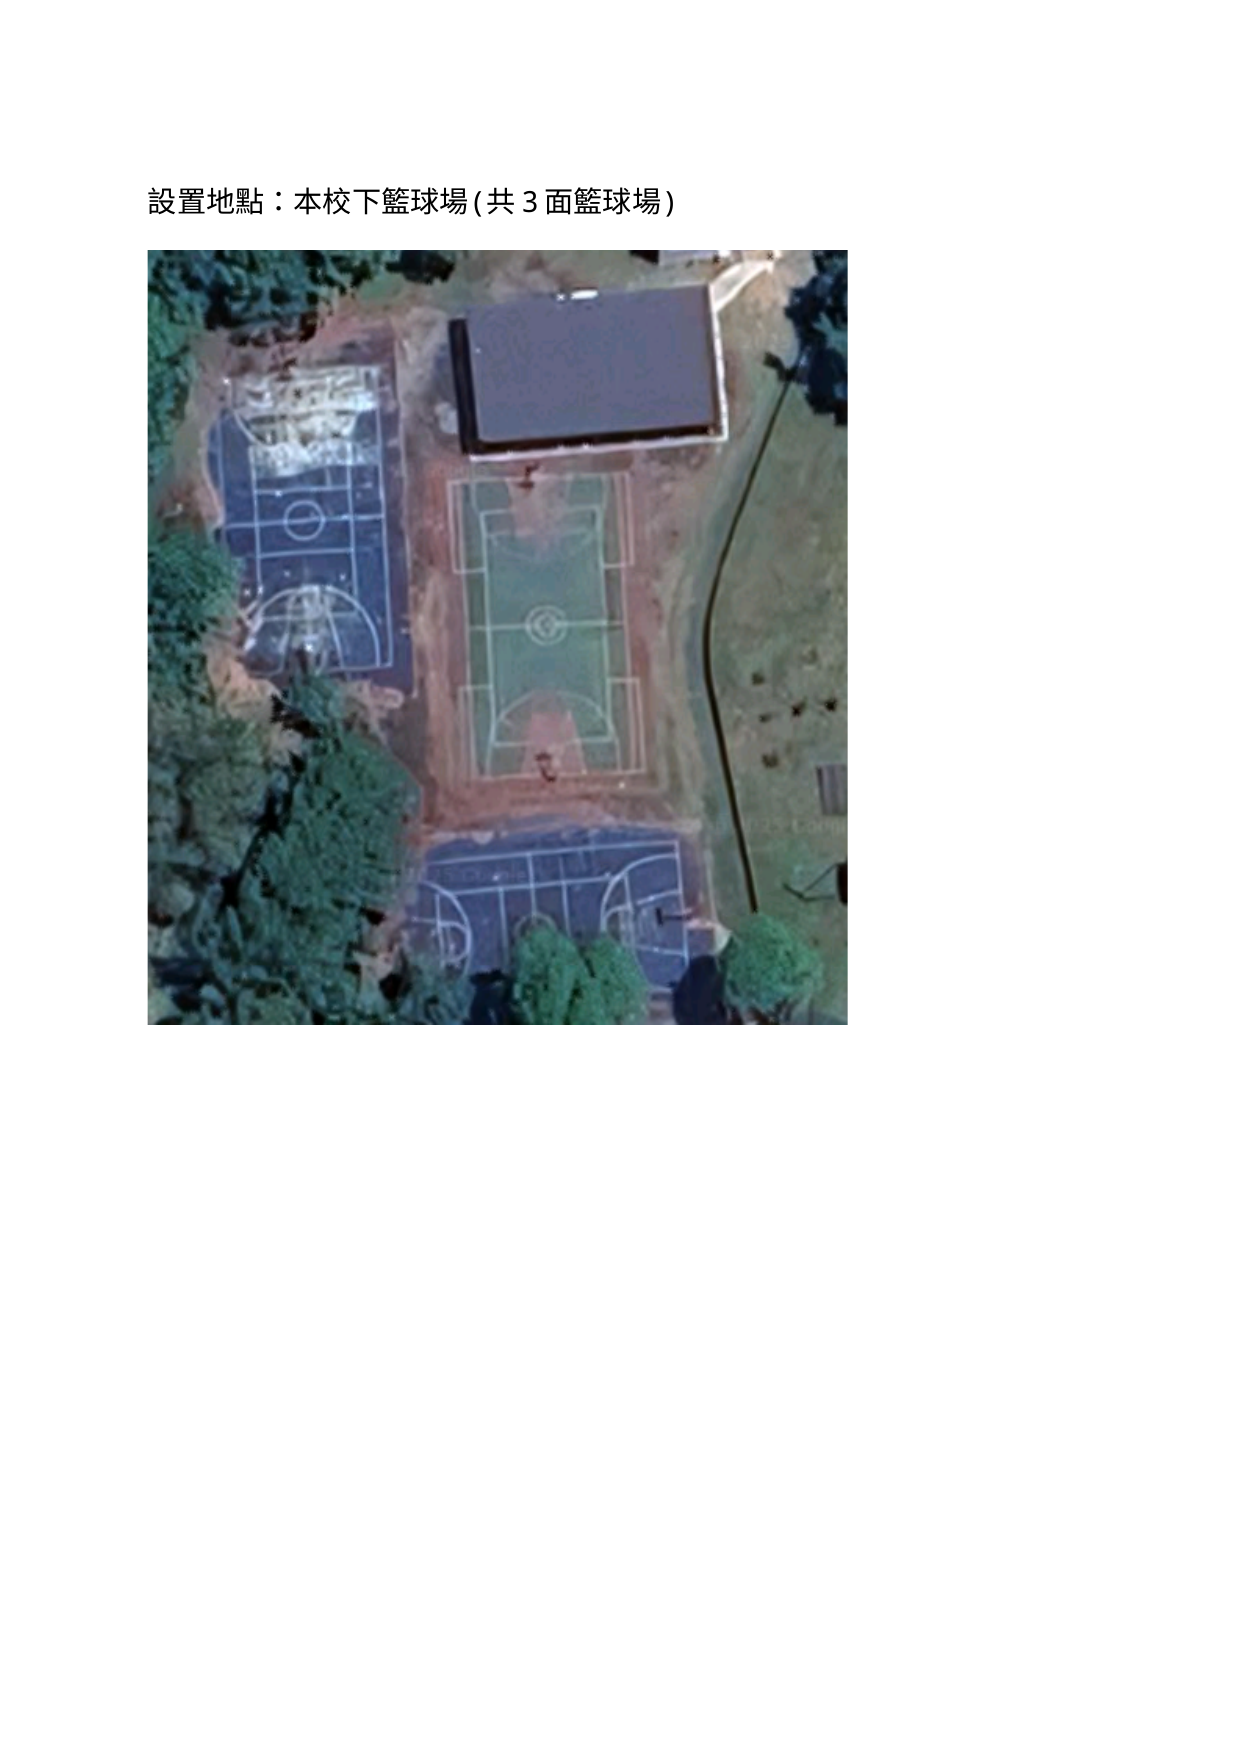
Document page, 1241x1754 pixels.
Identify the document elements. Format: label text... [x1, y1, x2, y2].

text 設置地點：本校下籃球場(共3面籃球場) [148, 158, 1122, 221]
